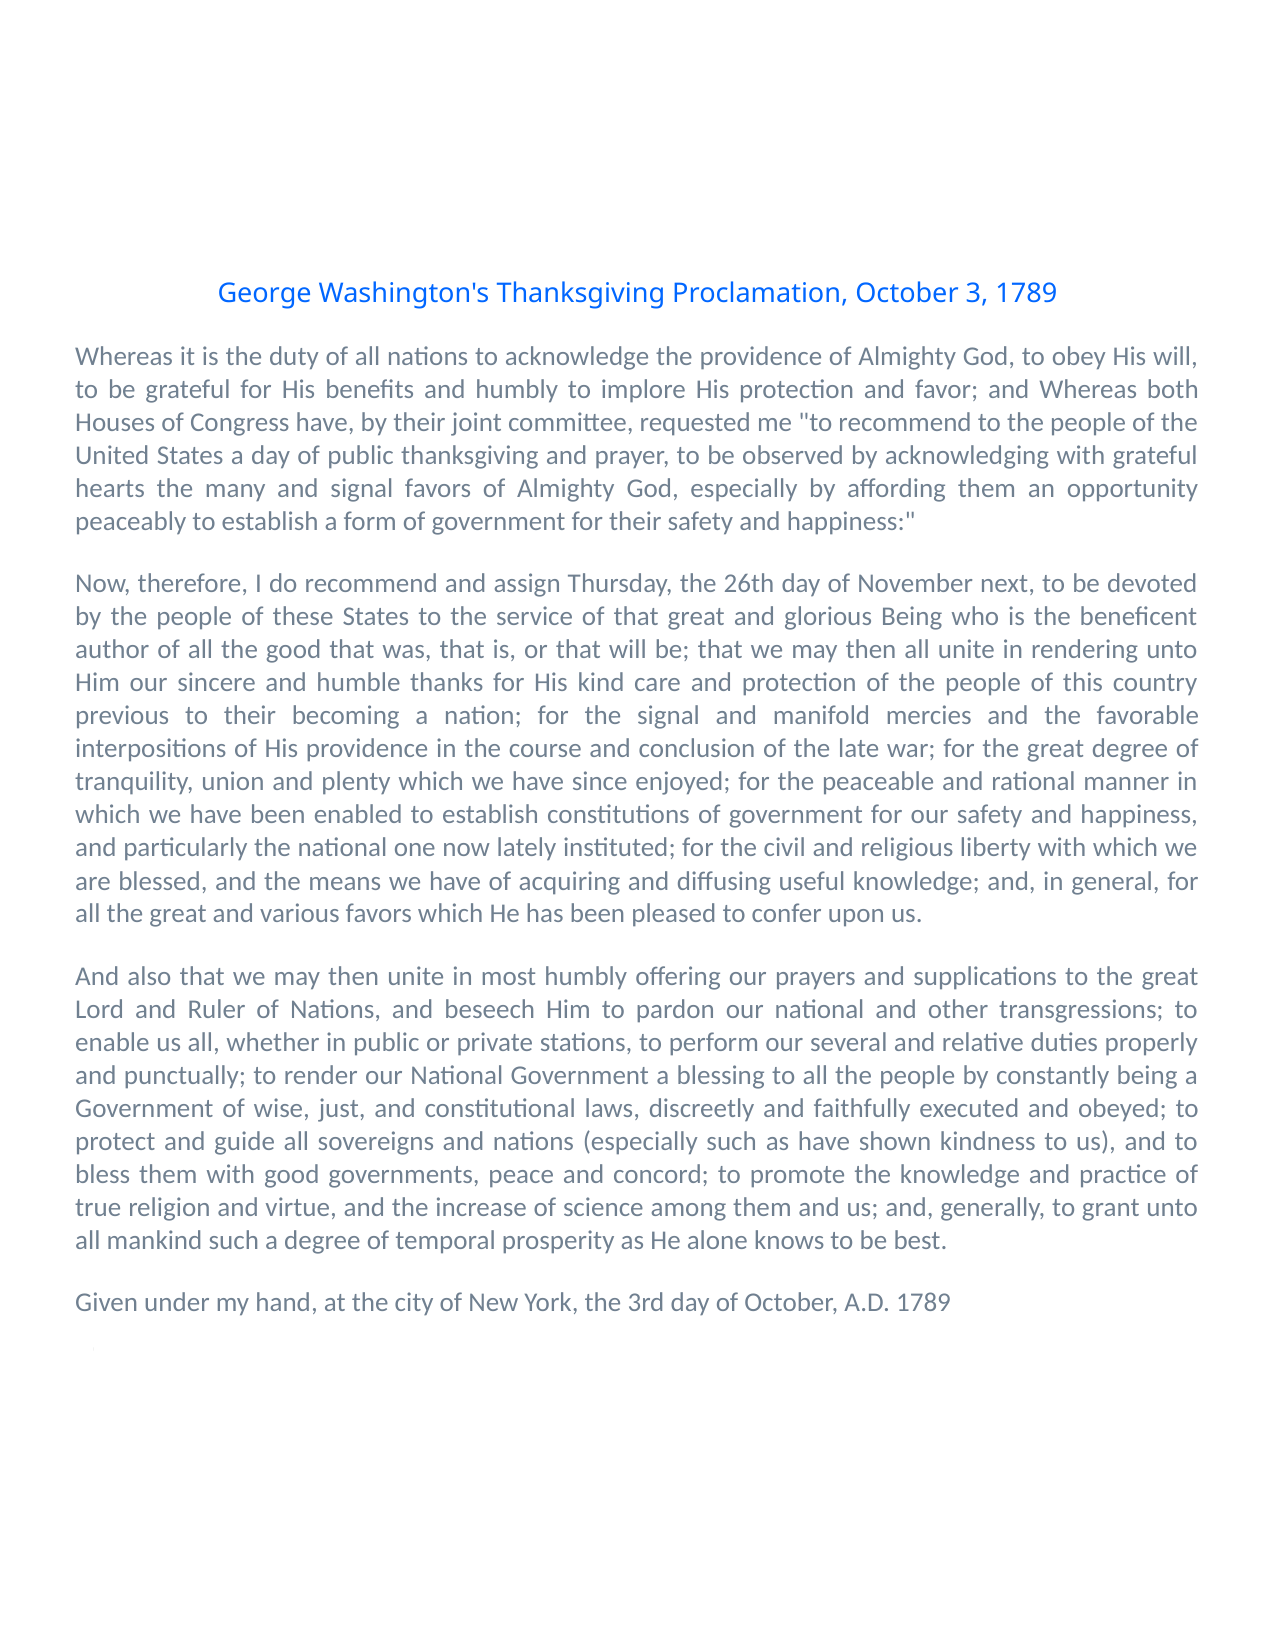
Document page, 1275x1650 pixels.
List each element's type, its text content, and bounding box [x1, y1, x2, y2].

text And also that we may then unite in most humbly offering our prayers and supplications to the great Lord and Ruler of Nations, and beseech Him to pardon our national and other transgressions; to enable us all, whether in public or private stations, to perform our several and relative duties properly and punctually; to render our National Government a blessing to all the people by constantly being a Government of wise, just, and constitutional laws, discreetly and faithfully executed and obeyed; to protect and guide all sovereigns and nations (especially such as have shown kindness to us), and to bless them with good governments, peace and concord; to promote the knowledge and practice of true religion and virtue, and the increase of science among them and us; and, generally, to grant unto all mankind such a degree of temporal prosperity as He alone knows to be best. [75, 959, 1200, 1256]
text Now, therefore, I do recommend and assign Thursday, the 26th day of November next, to be devoted by the people of these States to the service of that great and glorious Being who is the beneficent author of all the good that was, that is, or that will be; that we may then all unite in rendering unto Him our sincere and humble thanks for His kind care and protection of the people of this country previous to their becoming a nation; for the signal and manifold mercies and the favorable interpositions of His providence in the course and conclusion of the late war; for the great degree of tranquility, union and plenty which we have since enjoyed; for the peaceable and rational manner in which we have been enabled to establish constitutions of government for our safety and happiness, and particularly the national one now lately instituted; for the civil and religious liberty with which we are blessed, and the means we have of acquiring and diffusing useful knowledge; and, in general, for all the great and various favors which He has been pleased to confer upon us. [75, 566, 1200, 930]
subtitle George Washington's Thanksgiving Proclamation, October 3, 1789 [75, 273, 1200, 310]
text Given under my hand, at the city of New York, the 3rd day of October, A.D. 1789 [75, 1285, 1200, 1318]
text Whereas it is the duty of all nations to acknowledge the providence of Almighty God, to obey His will, to be grateful for His benefits and humbly to implore His protection and favor; and Whereas both Houses of Congress have, by their joint committee, requested me "to recommend to the people of the United States a day of public thanksgiving and prayer, to be observed by acknowledging with grateful hearts the many and signal favors of Almighty God, especially by affording them an opportunity peaceably to establish a form of government for their safety and happiness:" [75, 339, 1200, 537]
